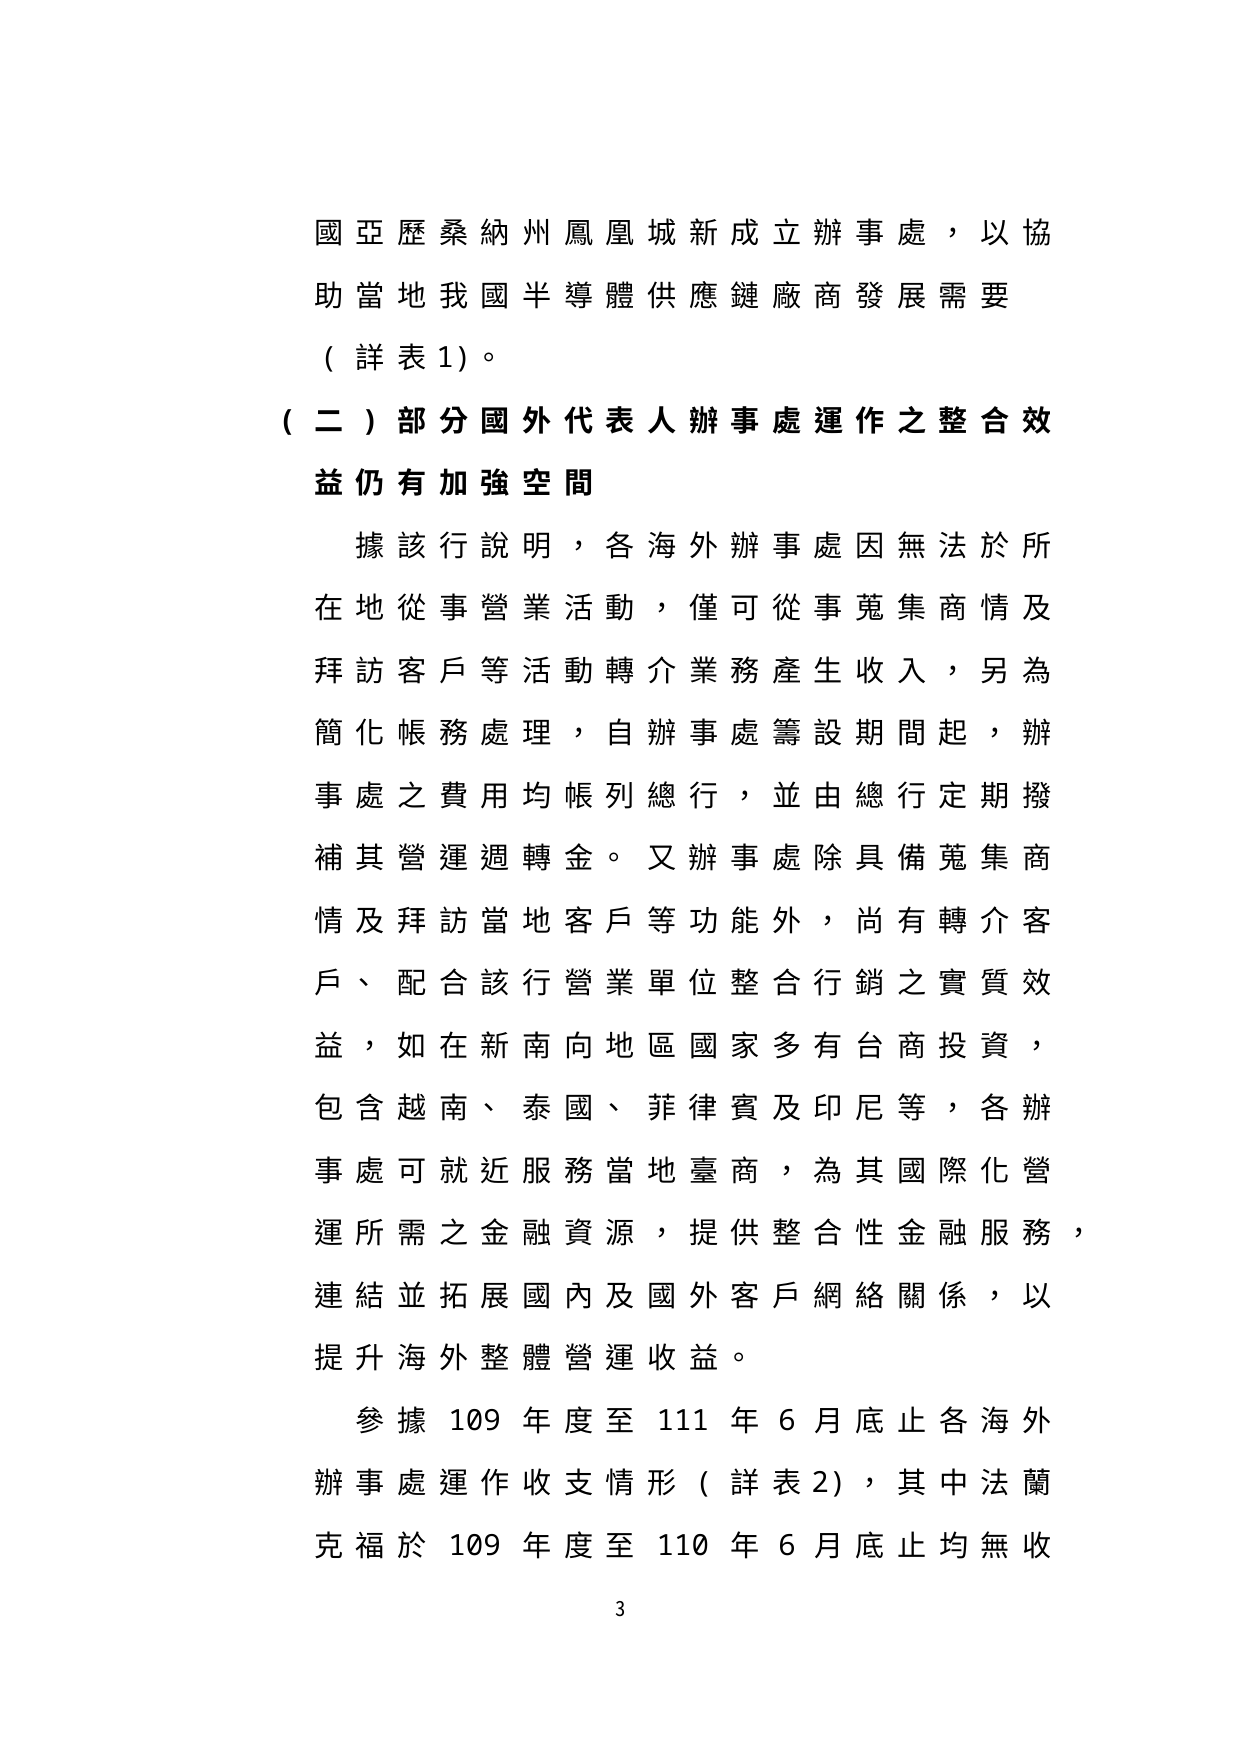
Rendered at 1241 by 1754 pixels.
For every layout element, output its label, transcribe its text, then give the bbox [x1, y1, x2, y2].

text 據臺灣銀行說明，目前於海外共設有10處辦事處，其中以東協地區6處據點最多，包括仰光、曼谷、馬尼拉、胡志明市、雅加達及吉隆坡等。該行表示，主要係鑒於東協國家已形成緊密之經濟體，具有人口紅利等經濟發展潛力且區域內臺商家數亦眾多，爰107年至109年間於東協各國增設5個辦事處；美洲地區則選定美國科技產業重鎮及金融科技發展潛力區域-加州矽谷成立辦事處，以利貼近美國當地市場並蒐集最新商情資訊；歐盟地區則擇定歐洲央行所在地德國法蘭克福成立辦事處，以利更緊密交流；又111年6月21日於美國亞歷桑納州鳳凰城新成立辦事處，以協助當地我國半導體供應鏈廠商發展需要(詳表1)。 [271, 189, 1058, 377]
text 參據109年度至111年6月底止各海外辦事處運作收支情形(詳表2)，其中法蘭克福於109年度至110年6月底止均無收入來源，其總支出且為各國外代表人辦事處中最高者，運作實質效益容有加強空間；除法蘭克福外，110年度仰光、馬尼拉及吉隆坡等3個及110年上半年仰光及雅加達等2個辦事處之收支相抵均為短絀，各該辦事處之業務拓展效能仍待積極發揮。 [271, 1377, 1058, 1564]
text 據該行說明，各海外辦事處因無法於所在地從事營業活動，僅可從事蒐集商情及拜訪客戶等活動轉介業務產生收入，另為簡化帳務處理，自辦事處籌設期間起，辦事處之費用均帳列總行，並由總行定期撥補其營運週轉金。又辦事處除具備蒐集商情及拜訪當地客戶等功能外，尚有轉介客戶、配合該行營業單位整合行銷之實質效益，如在新南向地區國家多有台商投資，包含越南、泰國、菲律賓及印尼等，各辦事處可就近服務當地臺商，為其國際化營運所需之金融資源，提供整合性金融服務，連結並拓展國內及國外客戶網絡關係，以提升海外整體營運收益。 [271, 502, 1058, 1377]
text (二)部分國外代表人辦事處運作之整合效益仍有加強空間 [242, 377, 1058, 502]
